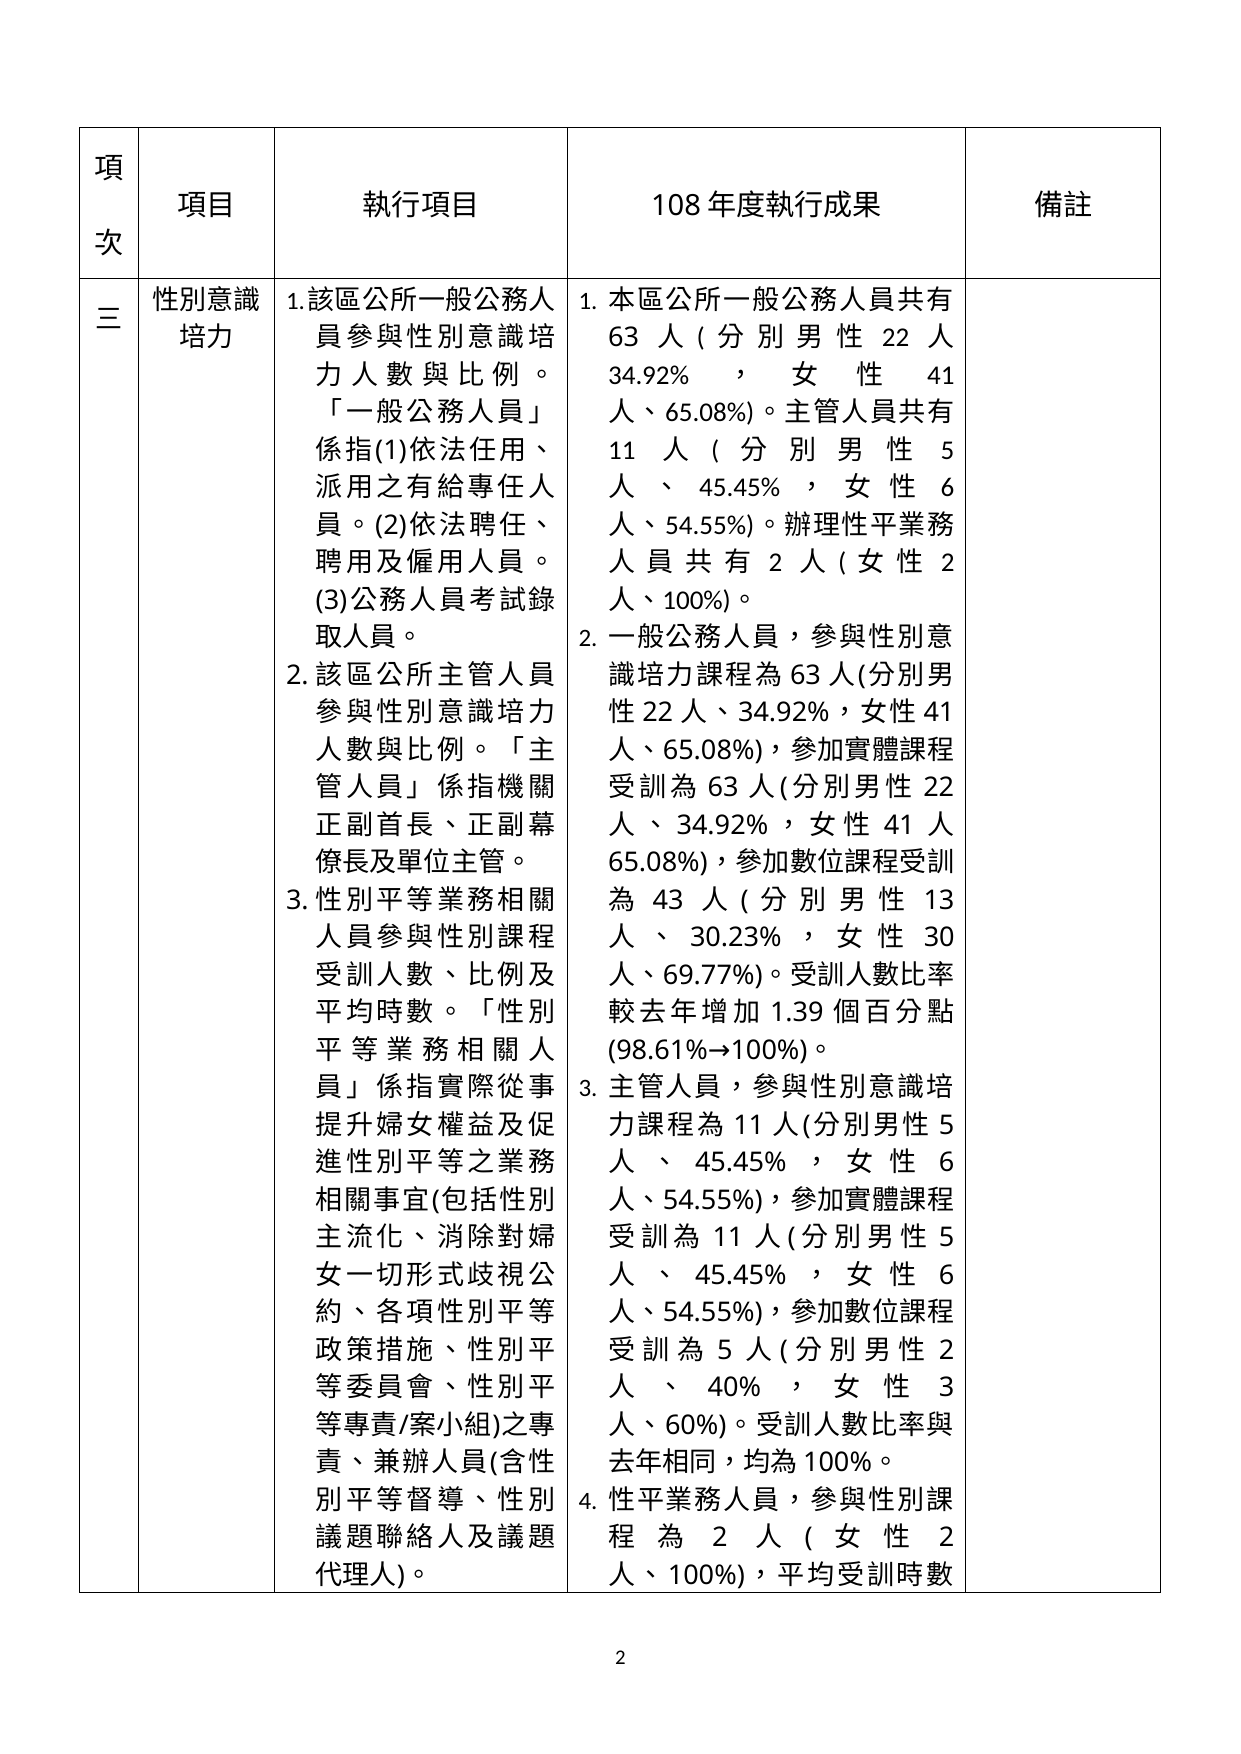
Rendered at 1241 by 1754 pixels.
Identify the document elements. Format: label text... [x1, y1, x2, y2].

table_cell 該區公所一般公務人員參與性別意識培力人數與比例。「一般公務人員」係指(1)依法任用、派用之有給專任人員。(2)依法聘任、聘用及僱用人員。(3)公務人員考試錄取人員。 該區公所主管人員參與性別意識培力人數與比例。「主管人員」係指機關正副首長、正副幕僚長及單位主管。 性別平等業務相關人員參與性別課程受訓人數、比例及平均時數。「性別平等業務相關人員」係指實際從事提升婦女權益及促進性別平等之業務相關事宜(包括性別主流化、消除對婦女一切形式歧視公約、各項性別平等政策措施、性別平等委員會、性別平等專責/案小組)之專責、兼辦人員(含性別平等督導、性別議題聯絡人及議題代理人)。 [275, 279, 567, 1592]
table_header 項次 [80, 128, 138, 278]
table_cell 本區公所一般公務人員共有63人(分別男性22人34.92%，女性41人、65.08%)。主管人員共有11人(分別男性5人、45.45%，女性6人、54.55%)。辦理性平業務人員共有2人(女性2人、100%)。 一般公務人員，參與性別意識培力課程為63人(分別男性22人、34.92%，女性41人、65.08%)，參加實體課程受訓為63人(分別男性22人、34.92%，女性41人65.08%)，參加數位課程受訓為43人(分別男性13人、30.23%，女性30人、69.77%)。受訓人數比率較去年增加1.39個百分點(98.61%→100%)。 主管人員，參與性別意識培力課程為11人(分別男性5人、45.45%，女性6人、54.55%)，參加實體課程受訓為11人(分別男性5人、45.45%，女性6人、54.55%)，參加數位課程受訓為5人(分別男性2人、40%，女性3人、60%)。受訓人數比率與去年相同，均為100%。 性平業務人員，參與性別課程為2人(女性2人、100%)，平均受訓時數 [568, 279, 965, 1592]
table_header 備註 [966, 128, 1160, 278]
table_cell [966, 279, 1160, 1592]
table_header 項目 [139, 128, 274, 278]
table_cell 性別意識 培力 [139, 279, 274, 1592]
table_header 執行項目 [275, 128, 567, 278]
table_header 108年度執行成果 [568, 128, 965, 278]
table_cell 三 [80, 279, 138, 1592]
